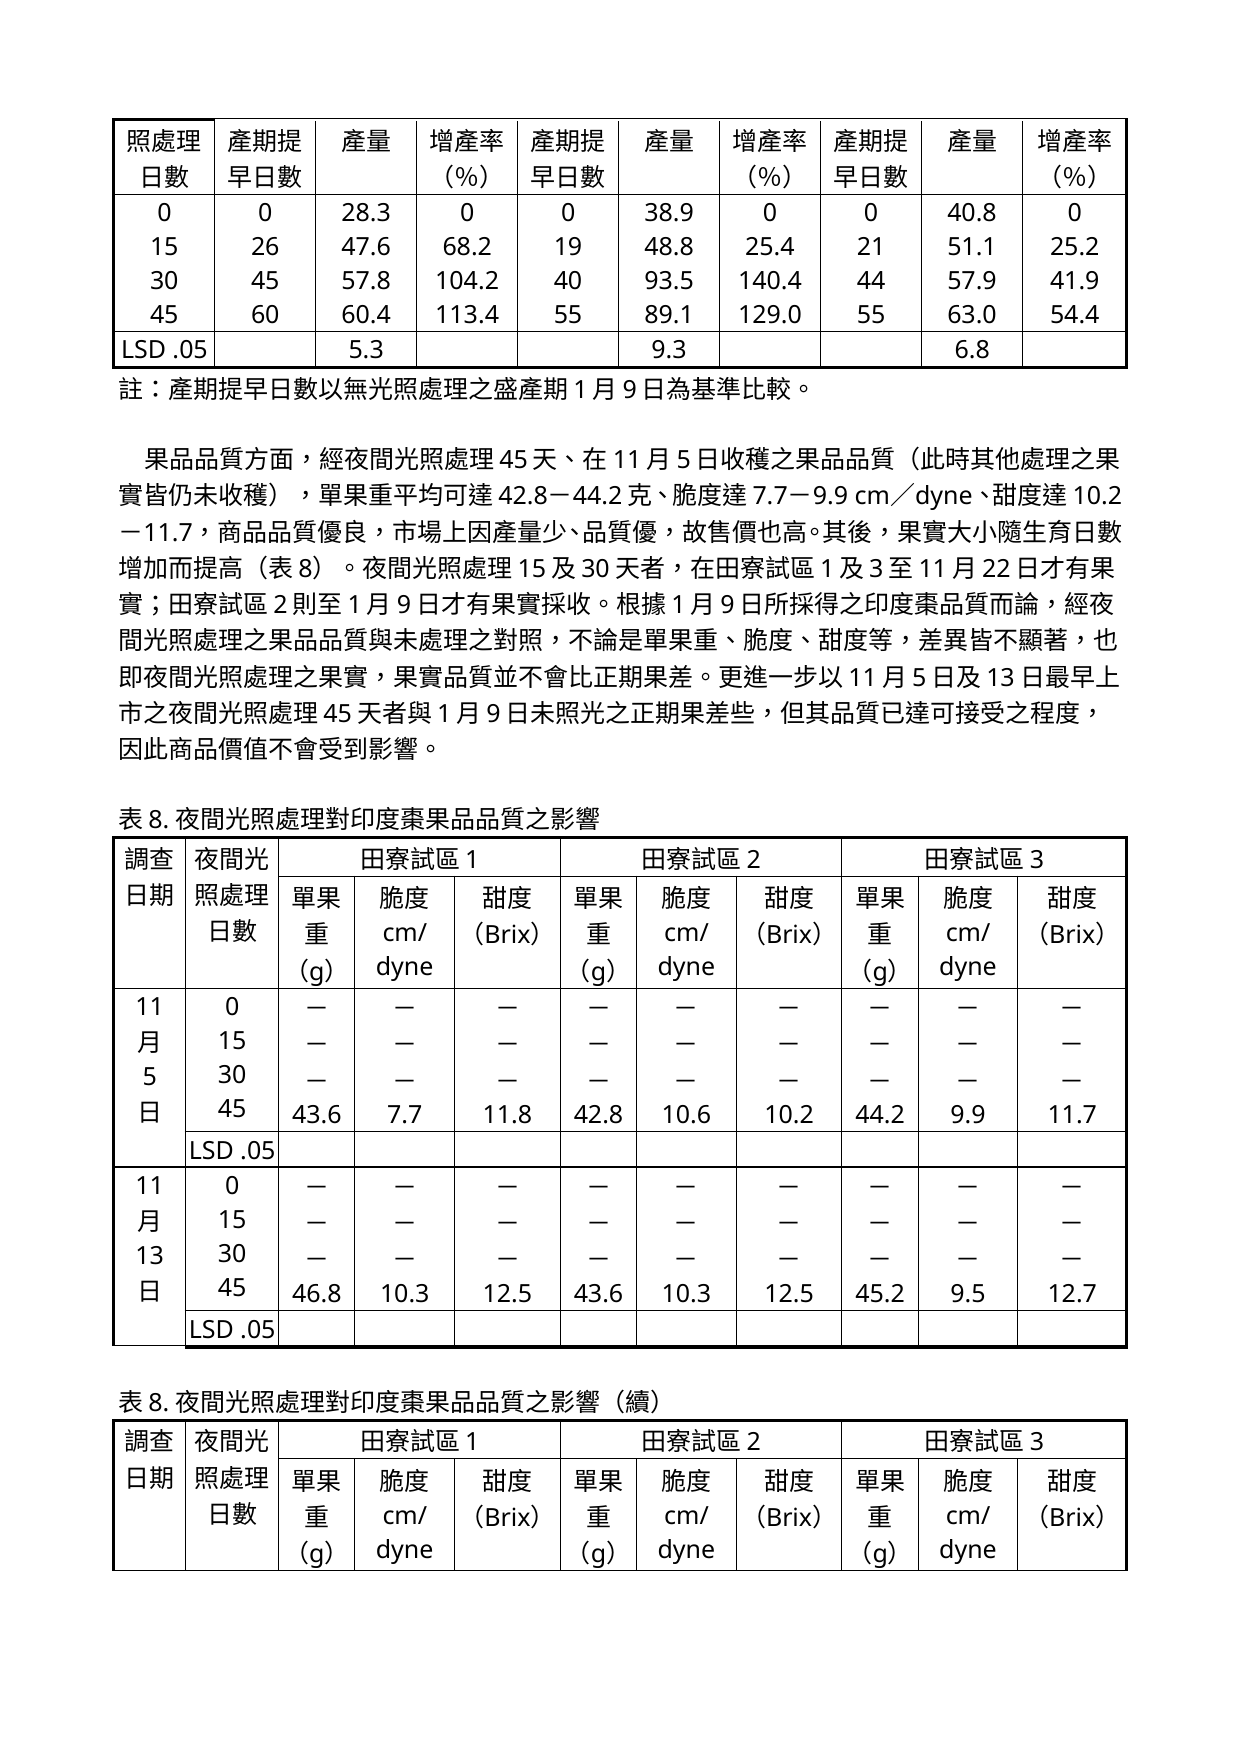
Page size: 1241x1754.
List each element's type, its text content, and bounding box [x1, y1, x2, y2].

table_cell 單果重（g） [279, 877, 354, 987]
table_cell 甜度（Brix） [737, 1459, 841, 1570]
table_cell 0 25.2 41.9 54.4 [1023, 195, 1125, 331]
table_cell 0 25.4 140.4 129.0 [720, 195, 820, 331]
table_cell 產量 [316, 119, 416, 194]
table_cell － － － 43.6 [561, 1168, 636, 1310]
table_cell LSD .05 [186, 1311, 278, 1345]
table_cell 11 月 5 日 [115, 989, 185, 1166]
table_header 田寮試區3 [842, 839, 1125, 876]
table_cell 脆度cm/dyne [637, 1459, 736, 1570]
table_cell － － － 12.7 [1018, 1168, 1125, 1310]
table_cell [417, 332, 517, 366]
table_cell 11 月 13 日 [115, 1168, 185, 1345]
table_cell [637, 1311, 736, 1345]
table_cell [1018, 1132, 1125, 1166]
table_cell 單果重（g） [279, 1459, 354, 1570]
table_cell [561, 1311, 636, 1345]
table_cell LSD .05 [115, 332, 214, 366]
table_cell 增產率（％） [1023, 119, 1125, 194]
table_cell 5.3 [316, 332, 416, 366]
table_header 田寮試區3 [842, 1422, 1125, 1458]
table_cell 單果重（g） [842, 877, 918, 987]
table_cell 產期提早日數 [215, 119, 316, 194]
table_header 田寮試區2 [561, 1422, 841, 1458]
table_cell 0 68.2 104.2 113.4 [417, 195, 517, 331]
table_cell 28.3 47.6 57.8 60.4 [316, 195, 416, 331]
table_cell [919, 1311, 1017, 1345]
table_cell － － － 10.6 [637, 989, 736, 1131]
table_cell [355, 1132, 454, 1166]
table_cell － － － 9.9 [919, 989, 1017, 1131]
table_cell [561, 1132, 636, 1166]
table_cell 6.8 [922, 332, 1022, 366]
table_cell [842, 1311, 918, 1345]
table_cell － － － 45.2 [842, 1168, 918, 1310]
table_header 夜間光照處理日數 [186, 839, 278, 987]
table_cell 0 26 45 60 [215, 195, 315, 331]
table_cell 0 19 40 55 [518, 195, 618, 331]
table_cell 脆度cm/dyne [919, 877, 1017, 987]
table_cell [737, 1132, 841, 1166]
text 表8. 夜間光照處理對印度棗果品品質之影響 [118, 800, 1122, 836]
table_cell － － － 12.5 [737, 1168, 841, 1310]
table_cell [842, 1132, 918, 1166]
table_cell [637, 1132, 736, 1166]
table_cell － － － 9.5 [919, 1168, 1017, 1310]
table_cell [720, 332, 820, 366]
table_header 照處理日數 [115, 121, 214, 194]
table_cell [455, 1311, 560, 1345]
text 表8. 夜間光照處理對印度棗果品品質之影響（續） [118, 1382, 1122, 1419]
table_header 調查日期 [115, 839, 185, 987]
table_cell 甜度（Brix） [1018, 1459, 1125, 1570]
table_cell 38.9 48.8 93.5 89.1 [619, 195, 719, 331]
table_cell 產期提早日數 [820, 119, 921, 194]
table_cell － － － 11.7 [1018, 989, 1125, 1131]
table_cell － － － 11.8 [455, 989, 560, 1131]
table_cell － － － 10.2 [737, 989, 841, 1131]
table_cell [1018, 1311, 1125, 1345]
table_cell 0 15 30 45 [186, 989, 278, 1131]
table_header 調查日期 [115, 1422, 185, 1570]
text 註：產期提早日數以無光照處理之盛產期1月9日為基準比較。 [118, 369, 1122, 406]
table_cell [215, 332, 315, 366]
table_header 田寮試區2 [561, 839, 841, 876]
table_cell 脆度cm/dyne [637, 877, 736, 987]
table_cell [279, 1311, 354, 1345]
table_cell [1023, 332, 1125, 366]
table_cell [355, 1311, 454, 1345]
table_cell 9.3 [619, 332, 719, 366]
table_cell 增產率（％） [416, 119, 517, 194]
table_cell [919, 1132, 1017, 1166]
table_cell － － － 12.5 [455, 1168, 560, 1310]
table_cell LSD .05 [186, 1132, 278, 1166]
text 果品品質方面，經夜間光照處理45天、在11月5日收穫之果品品質（此時其他處理之果實皆仍未收穫），單果重平均可達42.8－44.2克、脆度達7.7－9.9 cm／dyne、甜度達10.2－11.7，商品品質優良，市場上因產量少、品質優，故售價也高。其後，果實大小隨生育日數增加而提高（表8）。夜間光照處理15及30天者，在田寮試區1及3至11月22日才有果實；田寮試區2則至1月9日才有果實採收。根據1月9日所採得之印度棗品質而論，經夜間光照處理之果品品質與未處理之對照，不論是單果重、脆度、甜度等，差異皆不顯著，也即夜間光照處理之果實，果實品質並不會比正期果差。更進一步以11月5日及13日最早上市之夜間光照處理45天者與1月9日未照光之正期果差些，但其品質已達可接受之程度，因此商品價值不會受到影響。 [118, 439, 1122, 766]
table_cell － － － 10.3 [355, 1168, 454, 1310]
table_cell 脆度cm/dyne [355, 877, 454, 987]
table_cell 脆度cm/dyne [355, 1459, 454, 1570]
table_cell － － － 46.8 [279, 1168, 354, 1310]
table_cell 40.8 51.1 57.9 63.0 [922, 195, 1022, 331]
table_cell － － － 44.2 [842, 989, 918, 1131]
table_cell 甜度（Brix） [455, 1459, 560, 1570]
table_cell 0 15 30 45 [186, 1168, 278, 1310]
table_header 夜間光照處理日數 [186, 1422, 278, 1570]
table_cell 產量 [921, 119, 1022, 194]
table_header 田寮試區1 [279, 1422, 560, 1458]
table_cell 甜度（Brix） [737, 877, 841, 987]
table_cell [455, 1132, 560, 1166]
table_cell 單果重（g） [561, 1459, 636, 1570]
table_cell 增產率（％） [719, 119, 820, 194]
table_cell 產量 [618, 119, 719, 194]
table_cell 單果重（g） [842, 1459, 918, 1570]
table_cell － － － 42.8 [561, 989, 636, 1131]
table_cell － － － 10.3 [637, 1168, 736, 1310]
table_cell [737, 1311, 841, 1345]
table_cell － － － 43.6 [279, 989, 354, 1131]
table_cell 甜度（Brix） [1018, 877, 1125, 987]
table_cell 0 15 30 45 [115, 195, 214, 331]
table_cell 甜度（Brix） [455, 877, 560, 987]
table_cell [279, 1132, 354, 1166]
table_cell － － － 7.7 [355, 989, 454, 1131]
table_cell [821, 332, 921, 366]
table_cell [518, 332, 618, 366]
table_cell 0 21 44 55 [821, 195, 921, 331]
table_cell 產期提早日數 [518, 119, 618, 194]
table_header 田寮試區1 [279, 839, 560, 876]
table_cell 單果重（g） [561, 877, 636, 987]
table_cell 脆度cm/dyne [919, 1459, 1017, 1570]
